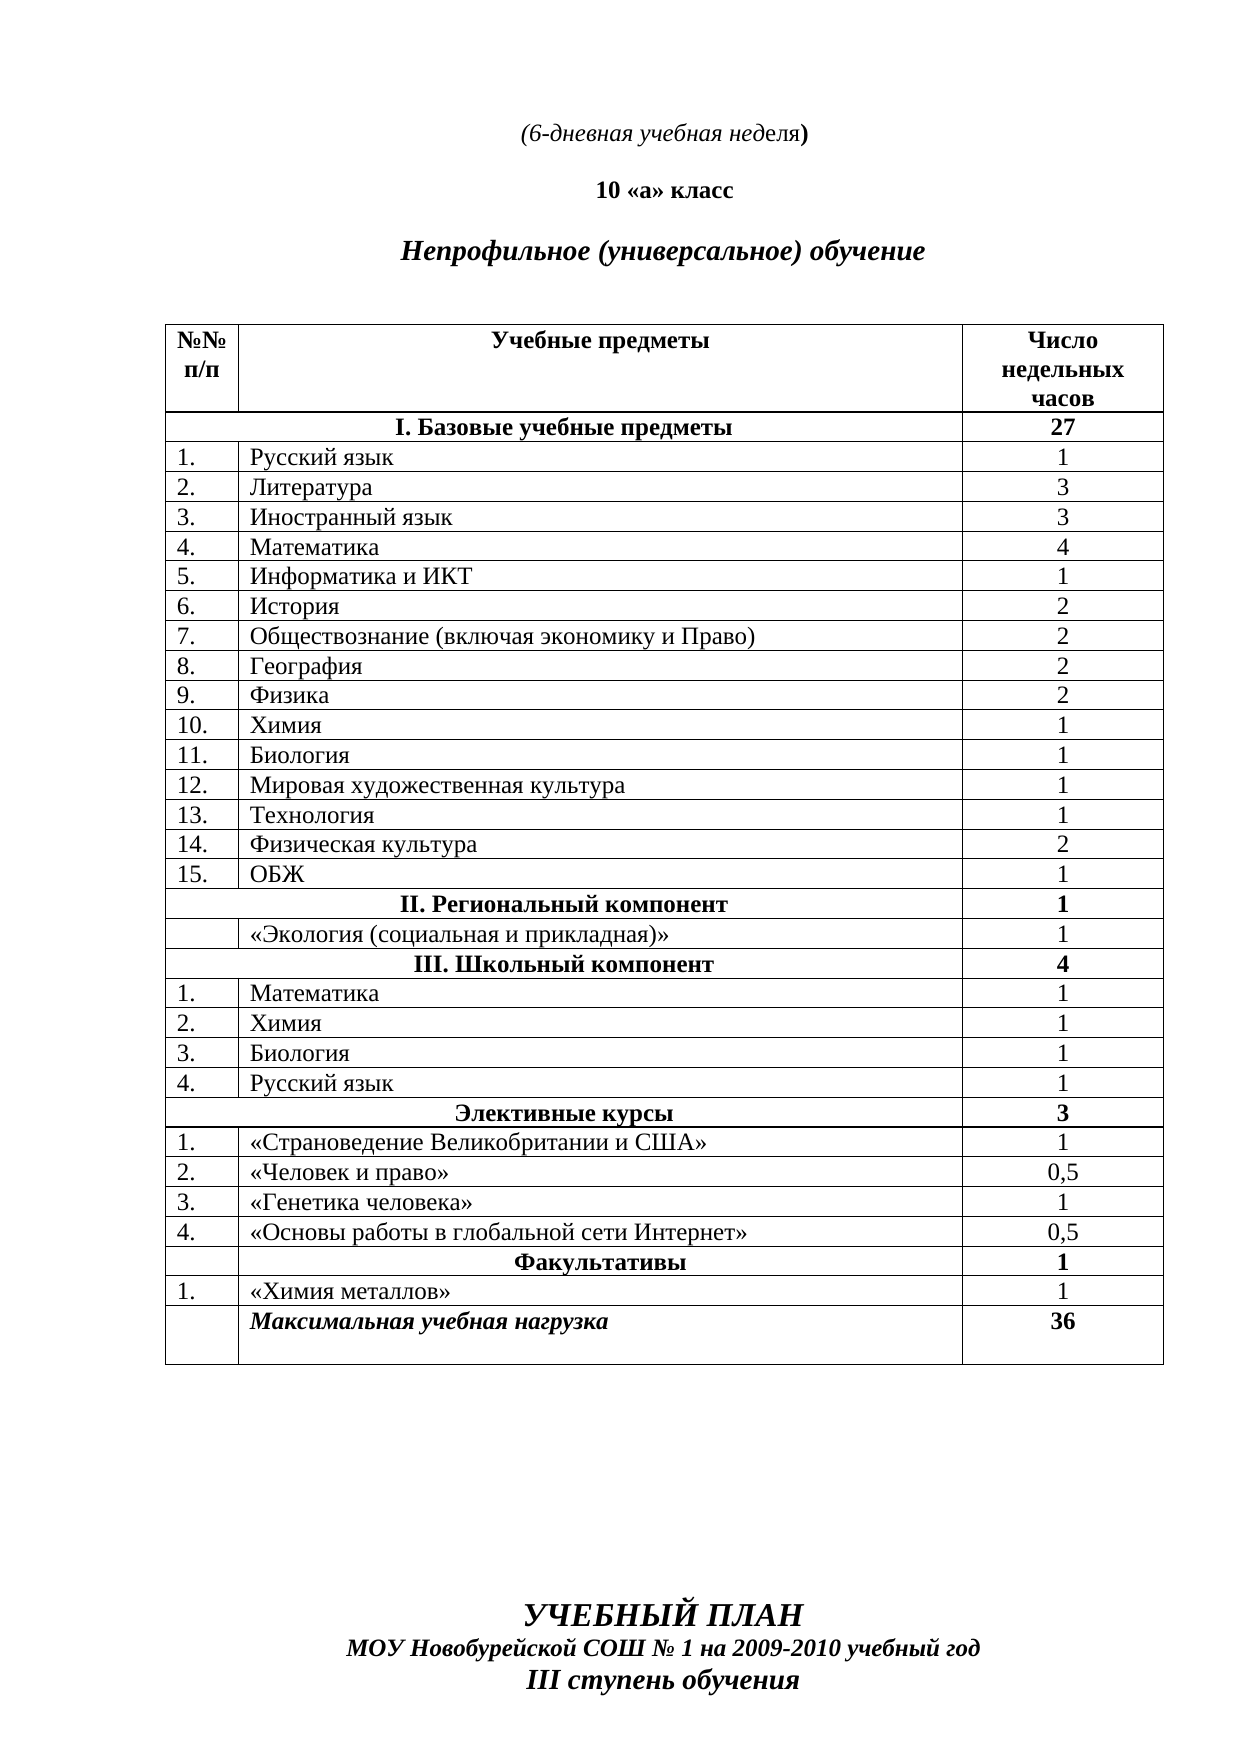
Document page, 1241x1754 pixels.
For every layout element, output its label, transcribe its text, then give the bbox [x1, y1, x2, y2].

table_cell Физика [239, 681, 962, 709]
table_cell 1 [963, 1276, 1163, 1305]
table_cell Информатика и ИКТ [239, 561, 962, 590]
table_cell Русский язык [239, 1068, 962, 1097]
table_cell [166, 1157, 238, 1186]
table_cell III. Школьный компонент [166, 949, 962, 977]
table_cell Иностранный язык [239, 502, 962, 531]
table_cell 1 [963, 1068, 1163, 1097]
table_cell 2 [963, 651, 1163, 679]
table_cell [166, 1068, 238, 1097]
text МОУ Новобурейской СОШ № 1 на 2009-2010 учебный год [177, 1633, 1152, 1662]
table_cell 1 [963, 710, 1163, 739]
table_cell Литература [239, 472, 962, 501]
table_cell 1 [963, 1128, 1163, 1156]
table_cell 1. [166, 1276, 238, 1305]
table_cell [166, 442, 238, 471]
table_cell ОБЖ [239, 859, 962, 888]
table_cell [166, 859, 238, 888]
table_cell 1 [963, 1038, 1163, 1067]
table_cell 0,5 [963, 1157, 1163, 1186]
table_cell Химия [239, 1008, 962, 1037]
table_cell 1 [963, 889, 1163, 918]
table_cell [166, 532, 238, 560]
table_cell «Человек и право» [239, 1157, 962, 1186]
table_cell 1 [963, 919, 1163, 948]
table_cell 2 [963, 681, 1163, 709]
table_cell 1 [963, 442, 1163, 471]
table_cell 3 [963, 502, 1163, 531]
text УЧЕБНЫЙ ПЛАН [177, 1595, 1152, 1633]
table_cell [166, 1038, 238, 1067]
table_cell 1 [963, 740, 1163, 769]
table_cell 2 [963, 621, 1163, 650]
table_cell Элективные курсы [166, 1098, 962, 1126]
table_header №№ п/п [166, 325, 238, 411]
table_cell [166, 591, 238, 620]
table_cell 3 [963, 1098, 1163, 1126]
table_cell 3 [963, 472, 1163, 501]
table_cell Биология [239, 740, 962, 769]
table_cell 4 [963, 949, 1163, 977]
table_cell 1 [963, 561, 1163, 590]
table_cell 36 [963, 1306, 1163, 1364]
table_cell Математика [239, 532, 962, 560]
table_cell 2 [963, 591, 1163, 620]
table_cell [166, 830, 238, 858]
table_cell [166, 1128, 238, 1156]
table_cell Математика [239, 979, 962, 1007]
table_cell [166, 1306, 238, 1364]
table_cell [166, 710, 238, 739]
table_cell Обществознание (включая экономику и Право) [239, 621, 962, 650]
table_cell 1 [963, 859, 1163, 888]
table_cell «Основы работы в глобальной сети Интернет» [239, 1217, 962, 1246]
table_cell География [239, 651, 962, 679]
table_cell 0,5 [963, 1217, 1163, 1246]
table_cell 1 [963, 800, 1163, 828]
table_cell 1 [963, 1008, 1163, 1037]
table_cell [166, 1008, 238, 1037]
table_cell «Страноведение Великобритании и США» [239, 1128, 962, 1156]
table_cell [166, 800, 238, 828]
table_cell Физическая культура [239, 830, 962, 858]
table_cell [166, 770, 238, 799]
text (6-дневная учебная неделя) [177, 118, 1152, 147]
table_cell «Экология (социальная и прикладная)» [239, 919, 962, 948]
table_cell [166, 740, 238, 769]
text Непрофильное (универсальное) обучение [177, 233, 1152, 267]
table_cell [166, 681, 238, 709]
table_cell «Химия металлов» [239, 1276, 962, 1305]
table_cell [166, 621, 238, 650]
table_cell [166, 1217, 238, 1246]
table_header Число недельных часов [963, 325, 1163, 411]
table_cell 1 [963, 770, 1163, 799]
table_cell 27 [963, 413, 1163, 441]
text III ступень обучения [177, 1662, 1152, 1695]
text 10 «а» класс [177, 176, 1152, 204]
table_cell Химия [239, 710, 962, 739]
table_cell Биология [239, 1038, 962, 1067]
table_cell [166, 1187, 238, 1216]
table_cell 1 [963, 979, 1163, 1007]
table_cell 4 [963, 532, 1163, 560]
table_cell II. Региональный компонент [166, 889, 962, 918]
table_cell Максимальная учебная нагрузка [239, 1306, 962, 1364]
table_cell [166, 472, 238, 501]
table_cell [166, 502, 238, 531]
table_cell I. Базовые учебные предметы [166, 413, 962, 441]
table_cell Русский язык [239, 442, 962, 471]
table_cell Факультативы [239, 1247, 962, 1275]
table_cell [166, 979, 238, 1007]
table_cell 2 [963, 830, 1163, 858]
table_cell «Генетика человека» [239, 1187, 962, 1216]
table_cell 1 [963, 1247, 1163, 1275]
table_cell [166, 561, 238, 590]
table_cell [166, 651, 238, 679]
table_cell [166, 1247, 238, 1275]
table_cell 1 [963, 1187, 1163, 1216]
table_cell История [239, 591, 962, 620]
table_cell Технология [239, 800, 962, 828]
table_cell Мировая художественная культура [239, 770, 962, 799]
table_header Учебные предметы [239, 325, 962, 411]
table_cell [166, 919, 238, 948]
